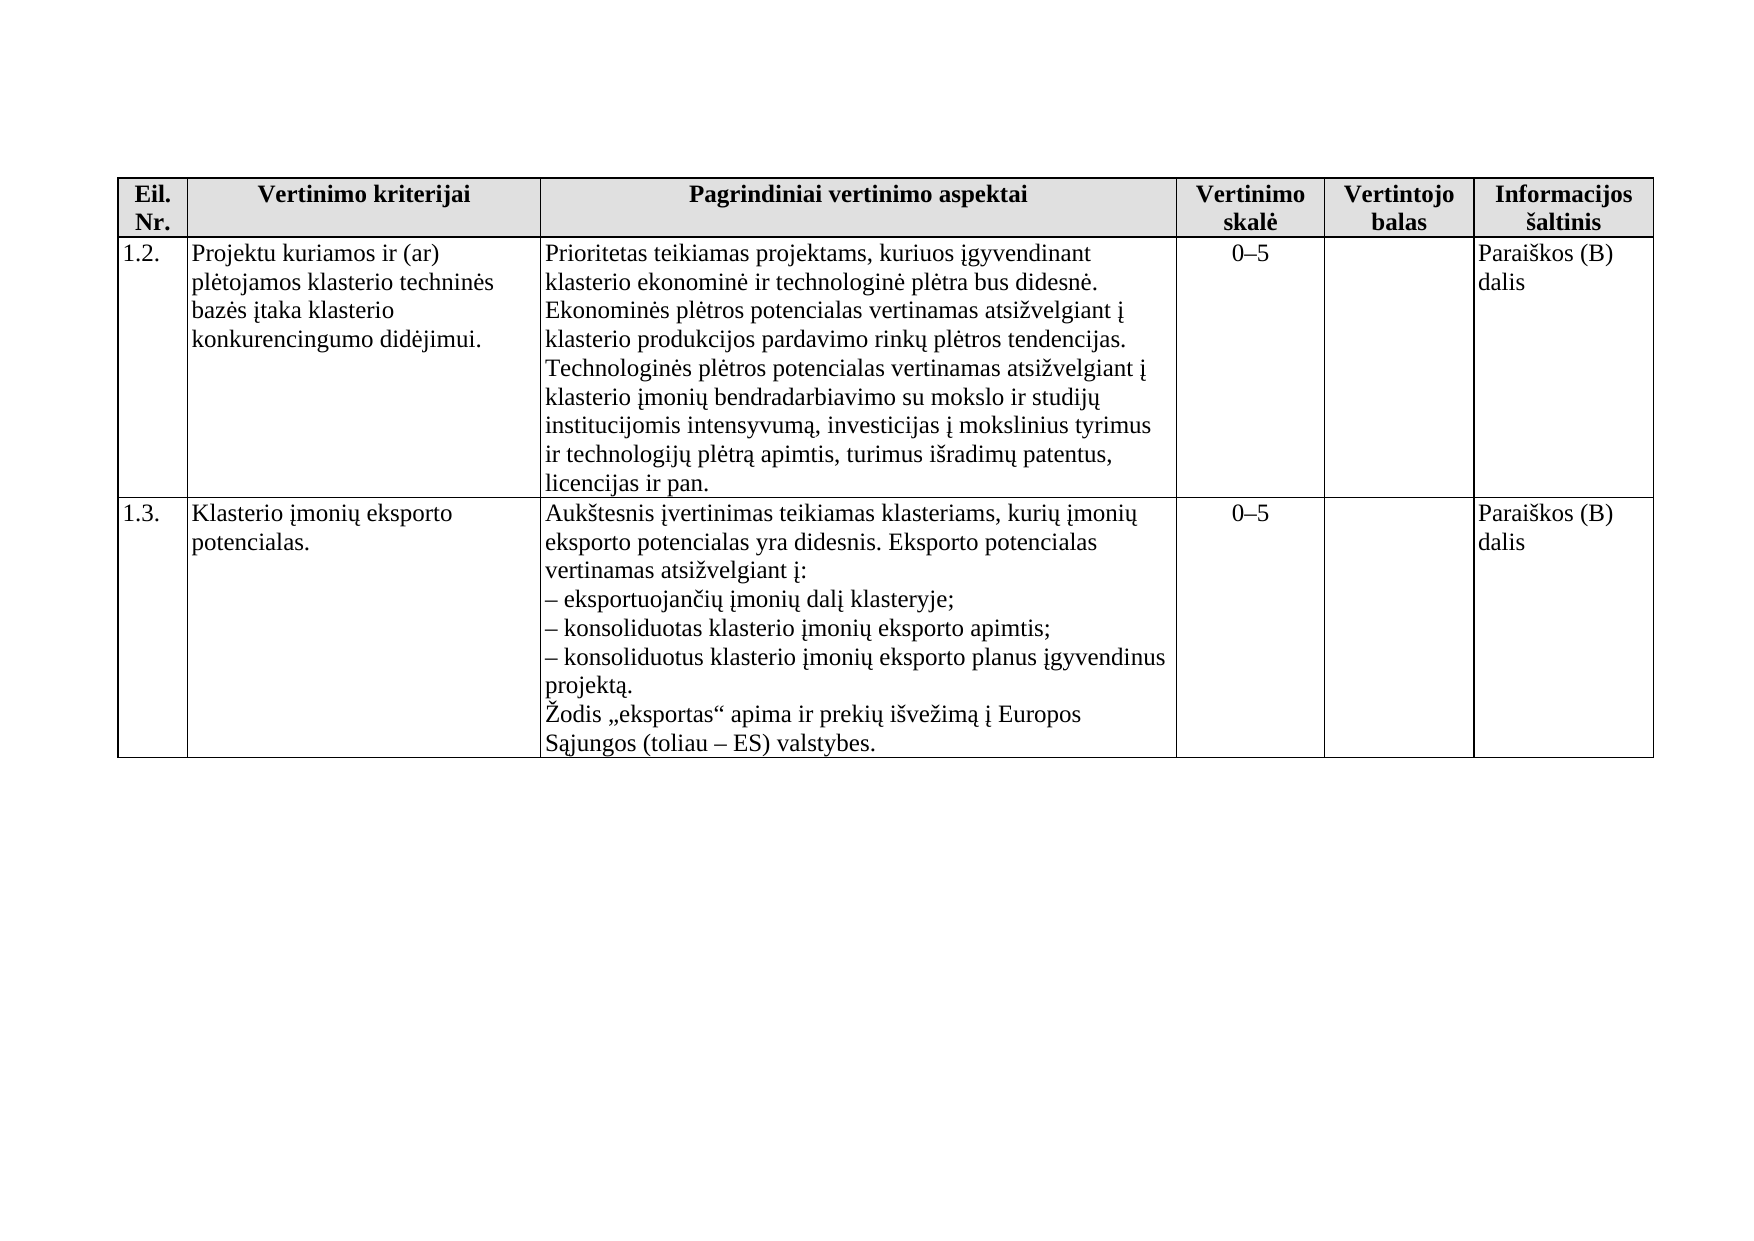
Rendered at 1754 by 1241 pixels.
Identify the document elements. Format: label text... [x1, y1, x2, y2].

table_cell Klasterio įmonių eksporto potencialas. [188, 498, 540, 757]
table_cell 0–5 [1177, 498, 1324, 757]
table_cell Prioritetas teikiamas projektams, kuriuos įgyvendinant klasterio ekonominė ir technologinė plėtra bus didesnė. Ekonominės plėtros potencialas vertinamas atsižvelgiant į klasterio produkcijos pardavimo rinkų plėtros tendencijas. Technologinės plėtros potencialas vertinamas atsižvelgiant į klasterio įmonių bendradarbiavimo su mokslo ir studijų institucijomis intensyvumą, investicijas į mokslinius tyrimus ir technologijų plėtrą apimtis, turimus išradimų patentus, licencijas ir pan. [541, 238, 1176, 497]
table_cell Aukštesnis įvertinimas teikiamas klasteriams, kurių įmonių eksporto potencialas yra didesnis. Eksporto potencialas vertinamas atsižvelgiant į: – eksportuojančių įmonių dalį klasteryje; – konsoliduotas klasterio įmonių eksporto apimtis; – konsoliduotus klasterio įmonių eksporto planus įgyvendinus projektą. Žodis „eksportas“ apima ir prekių išvežimą į Europos Sąjungos (toliau – ES) valstybes. [541, 498, 1176, 757]
table_header Vertinimo skalė [1177, 179, 1324, 236]
table_cell [1325, 498, 1473, 757]
table_header Vertinimo kriterijai [188, 179, 540, 236]
table_header Eil. Nr. [119, 179, 187, 236]
table_cell 0–5 [1177, 238, 1324, 497]
table_header Informacijos šaltinis [1475, 179, 1653, 236]
table_cell Projektu kuriamos ir (ar) plėtojamos klasterio techninės bazės įtaka klasterio konkurencingumo didėjimui. [188, 238, 540, 497]
table_cell 1.3. [119, 498, 187, 757]
table_cell 1.2. [119, 238, 187, 497]
table_header Vertintojo balas [1325, 179, 1473, 236]
table_header Pagrindiniai vertinimo aspektai [541, 179, 1176, 236]
table_cell Paraiškos (B) dalis [1475, 498, 1653, 757]
table_cell [1325, 238, 1473, 497]
table_cell Paraiškos (B) dalis [1475, 238, 1653, 497]
